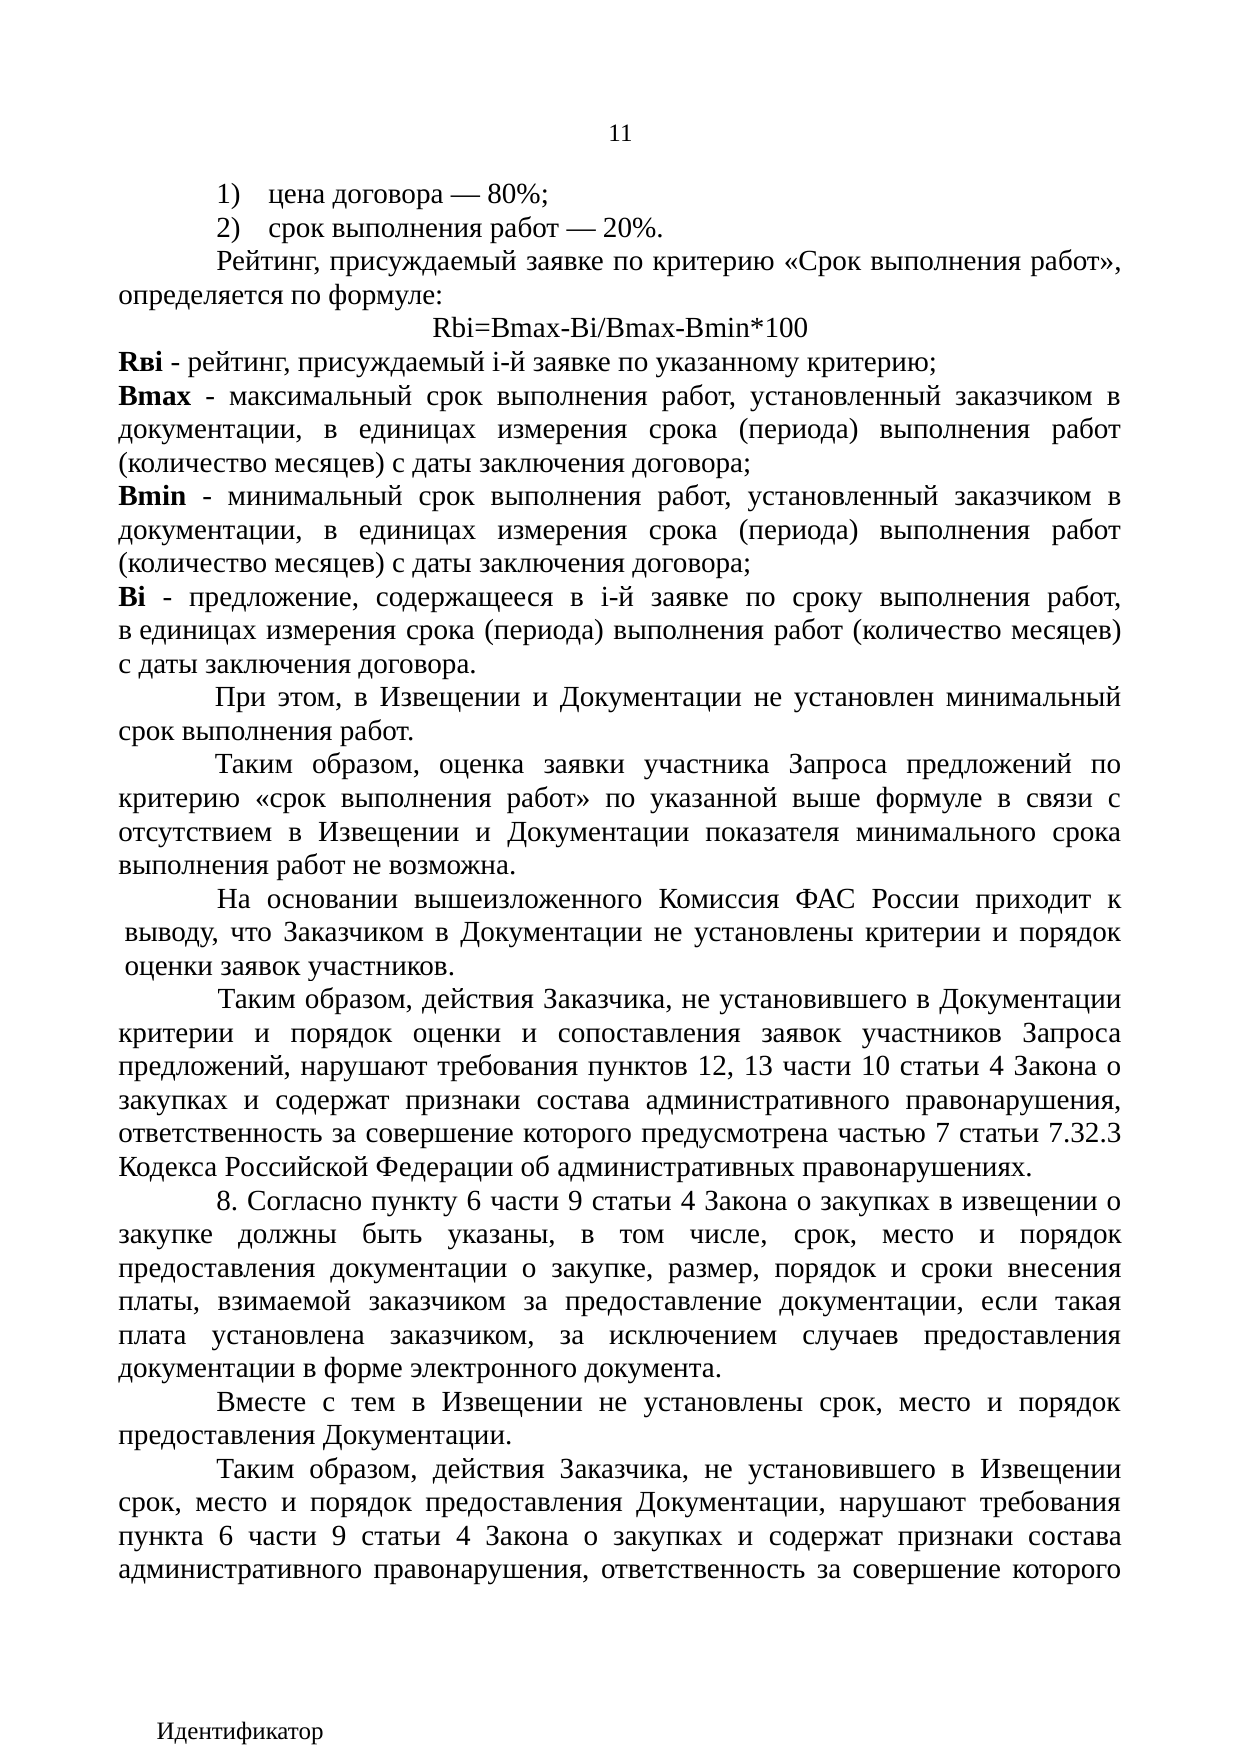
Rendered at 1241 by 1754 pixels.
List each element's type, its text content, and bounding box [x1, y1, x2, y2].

text 8. Согласно пункту 6 части 9 статьи 4 Закона о закупках в извещении о закупке должны быть указаны, в том числе, срок, место и порядок предоставления документации о закупке, размер, порядок и сроки внесения платы, взимаемой заказчиком за предоставление документации, если такая плата установлена заказчиком, за исключением случаев предоставления документации в форме электронного документа. [118, 1183, 1122, 1384]
text На основании вышеизложенного Комиссия ФАС России приходит к выводу, что Заказчиком в Документации не установлены критерии и порядок оценки заявок участников. [124, 881, 1122, 981]
text Таким образом, оценка заявки участника Запроса предложений по критерию «срок выполнения работ» по указанной выше формуле в связи с отсутствием в Извещении и Документации показателя минимального срока выполнения работ не возможна. [118, 747, 1122, 881]
text Рейтинг, присуждаемый заявке по критерию «Срок выполнения работ», определяется по формуле: [118, 243, 1122, 311]
list срок выполнения работ — 20%. [118, 210, 1122, 243]
text Вmin - минимальный срок выполнения работ, установленный заказчиком в документации, в единицах измерения срока (периода) выполнения работ (количество месяцев) с даты заключения договора; [118, 478, 1122, 579]
list цена договора — 80%; [118, 176, 1122, 210]
text Таким образом, действия Заказчика, не установившего в Документации критерии и порядок оценки и сопоставления заявок участников Запроса предложений, нарушают требования пунктов 12, 13 части 10 статьи 4 Закона о закупках и содержат признаки состава административного правонарушения, ответственность за совершение которого предусмотрена частью 7 статьи 7.32.3 Кодекса Российской Федерации об административных правонарушениях. [118, 981, 1122, 1183]
text Таким образом, действия Заказчика, не установившего в Извещении срок, место и порядок предоставления Документации, нарушают требования пункта 6 части 9 статьи 4 Закона о закупках и содержат признаки состава административного правонарушения, ответственность за совершение которого [118, 1451, 1122, 1585]
text Rвi - рейтинг, присуждаемый i-й заявке по указанному критерию; [118, 344, 1122, 378]
text Вmax - максимальный срок выполнения работ, установленный заказчиком в документации, в единицах измерения срока (периода) выполнения работ (количество месяцев) с даты заключения договора; [118, 378, 1122, 478]
text При этом, в Извещении и Документации не установлен минимальный срок выполнения работ. [118, 679, 1122, 747]
text Вi - предложение, содержащееся в i-й заявке по сроку выполнения работ, в единицах измерения срока (периода) выполнения работ (количество месяцев) с даты заключения договора. [118, 579, 1122, 679]
text Вместе с тем в Извещении не установлены срок, место и порядок предоставления Документации. [118, 1384, 1122, 1451]
text Rbi=Bmax-Bi/Bmax-Bmin*100 [118, 311, 1122, 344]
